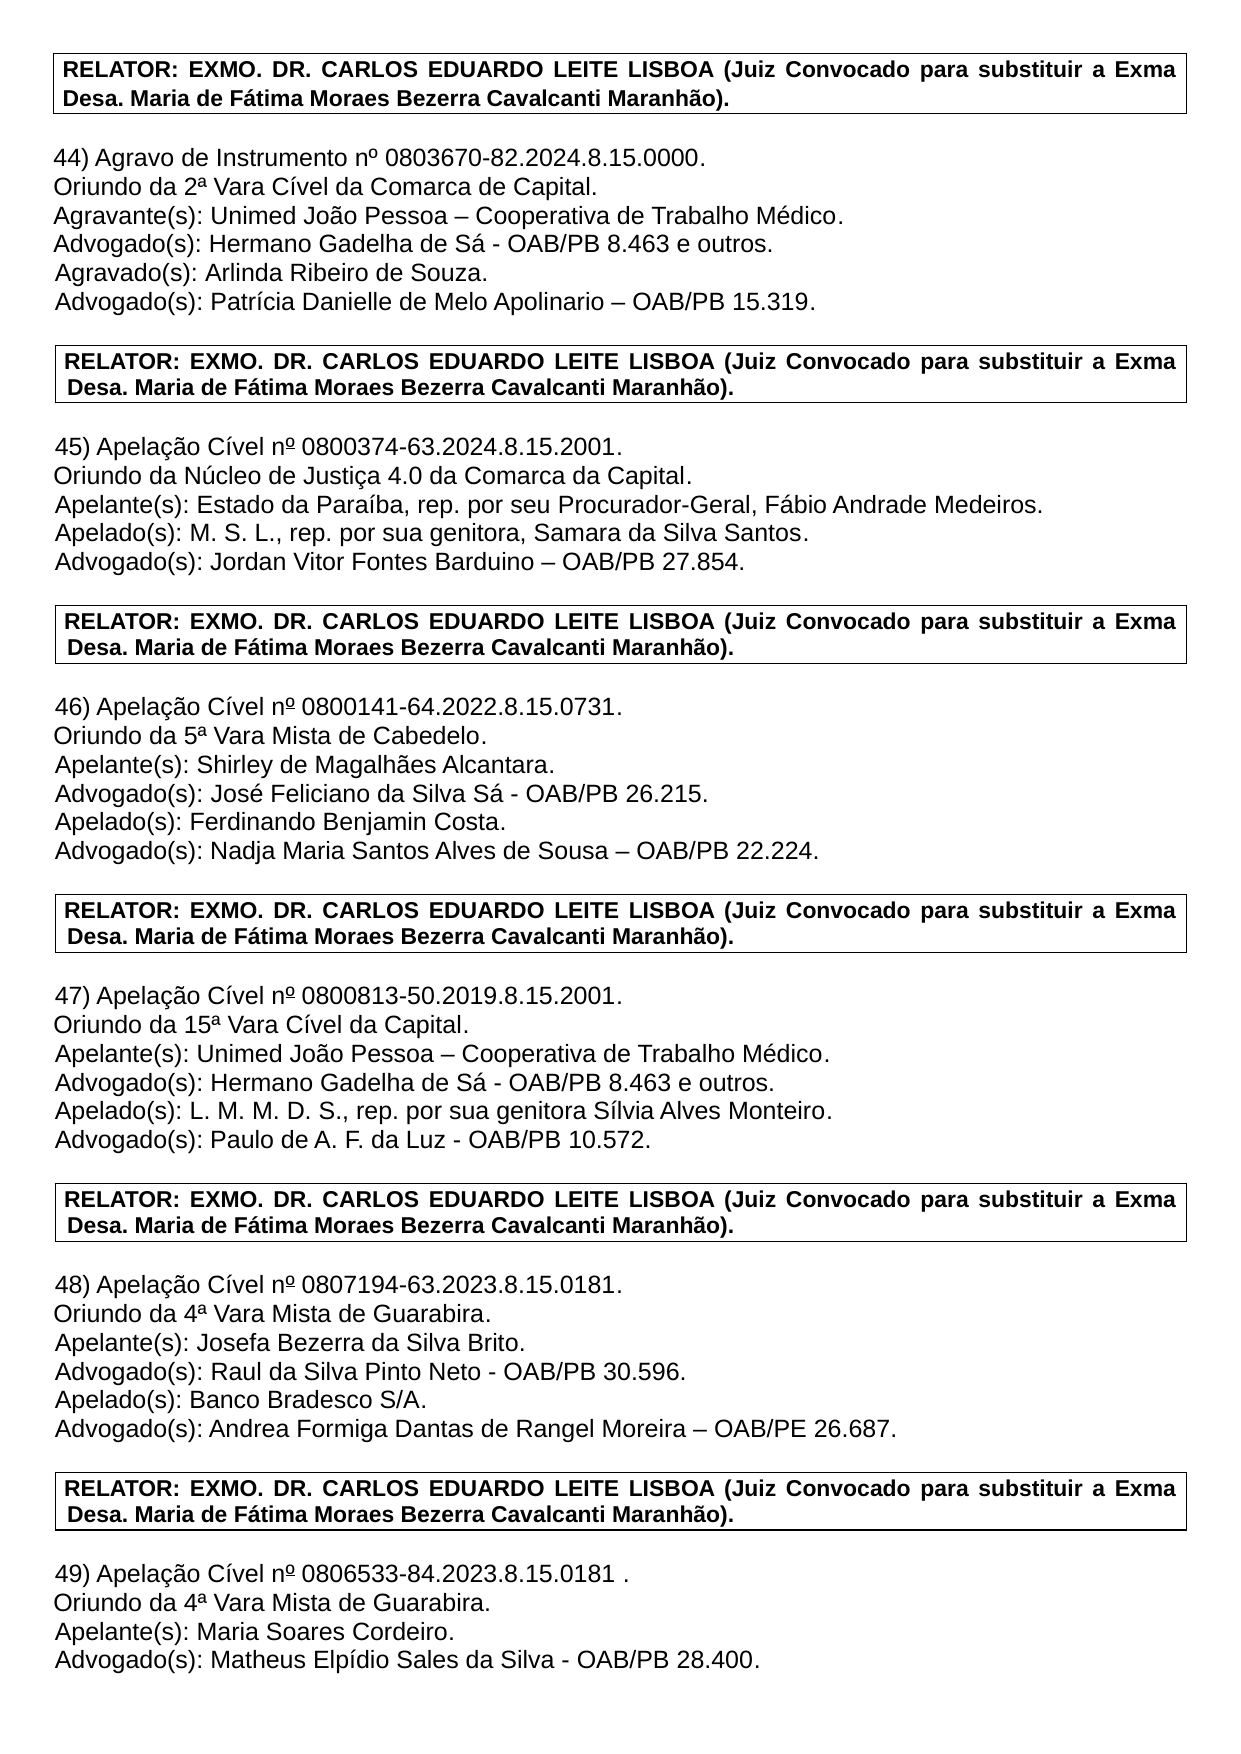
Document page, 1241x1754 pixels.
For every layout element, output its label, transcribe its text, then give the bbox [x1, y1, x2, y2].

text Apelante(s): Unimed João Pessoa – Cooperativa de Trabalho Médico. [54, 1039, 1187, 1068]
text Agravado(s): Arlinda Ribeiro de Souza. [54, 258, 1187, 287]
text 47) Apelação Cível nº 0800813-50.2019.8.15.2001. [54, 981, 1187, 1010]
text Apelante(s): Shirley de Magalhães Alcantara. [54, 750, 1187, 779]
text Advogado(s): Hermano Gadelha de Sá - OAB/PB 8.463 e outros. [54, 1068, 1187, 1096]
text RELATOR: EXMO. DR. CARLOS EDUARDO LEITE LISBOA (Juiz Convocado para substituir a Exma Desa. Maria de Fátima Moraes Bezerra Cavalcanti Maranhão). [56, 346, 1186, 402]
text 46) Apelação Cível nº 0800141-64.2022.8.15.0731. [54, 692, 1187, 721]
text RELATOR: EXMO. DR. CARLOS EDUARDO LEITE LISBOA (Juiz Convocado para substituir a Exma Desa. Maria de Fátima Moraes Bezerra Cavalcanti Maranhão). [56, 1184, 1186, 1241]
text Advogado(s): Patrícia Danielle de Melo Apolinario – OAB/PB 15.319. [54, 287, 1187, 316]
text Advogado(s): Andrea Formiga Dantas de Rangel Moreira – OAB/PE 26.687. [54, 1414, 1187, 1443]
text Apelante(s): Maria Soares Cordeiro. [54, 1617, 1187, 1646]
text Oriundo da 4ª Vara Mista de Guarabira. [53, 1299, 1187, 1328]
text Advogado(s): José Feliciano da Silva Sá - OAB/PB 26.215. [54, 779, 1187, 807]
text Apelado(s): Banco Bradesco S/A. [54, 1385, 1187, 1414]
text 49) Apelação Cível nº 0806533-84.2023.8.15.0181 . [54, 1559, 1187, 1588]
text Advogado(s): Matheus Elpídio Sales da Silva - OAB/PB 28.400. [54, 1646, 1187, 1674]
text Advogado(s): Nadja Maria Santos Alves de Sousa – OAB/PB 22.224. [54, 836, 1187, 865]
text RELATOR: EXMO. DR. CARLOS EDUARDO LEITE LISBOA (Juiz Convocado para substituir a Exma Desa. Maria de Fátima Moraes Bezerra Cavalcanti Maranhão). [56, 895, 1186, 952]
text Oriundo da 15ª Vara Cível da Capital. [53, 1010, 1187, 1039]
text 45) Apelação Cível nº 0800374-63.2024.8.15.2001. [54, 432, 1187, 461]
text Oriundo da 4ª Vara Mista de Guarabira. [53, 1588, 1187, 1617]
text Oriundo da 2ª Vara Cível da Comarca de Capital. [53, 172, 1187, 201]
text Apelante(s): Estado da Paraíba, rep. por seu Procurador-Geral, Fábio Andrade Medeiros. [54, 490, 1187, 518]
text Advogado(s): Paulo de A. F. da Luz - OAB/PB 10.572. [54, 1125, 1187, 1154]
text RELATOR: EXMO. DR. CARLOS EDUARDO LEITE LISBOA (Juiz Convocado para substituir a Exma Desa. Maria de Fátima Moraes Bezerra Cavalcanti Maranhão). [56, 606, 1186, 663]
text Oriundo da Núcleo de Justiça 4.0 da Comarca da Capital. [53, 461, 1187, 490]
text Apelado(s): Ferdinando Benjamin Costa. [54, 807, 1187, 836]
text Oriundo da 5ª Vara Mista de Cabedelo. [53, 721, 1187, 750]
text RELATOR: EXMO. DR. CARLOS EDUARDO LEITE LISBOA (Juiz Convocado para substituir a Exma Desa. Maria de Fátima Moraes Bezerra Cavalcanti Maranhão). [56, 1473, 1186, 1529]
text 48) Apelação Cível nº 0807194-63.2023.8.15.0181. [54, 1270, 1187, 1299]
text Agravante(s): Unimed João Pessoa – Cooperativa de Trabalho Médico. [53, 201, 1187, 229]
text Apelante(s): Josefa Bezerra da Silva Brito. [54, 1328, 1187, 1357]
text Advogado(s): Raul da Silva Pinto Neto - OAB/PB 30.596. [54, 1357, 1187, 1385]
text Apelado(s): L. M. M. D. S., rep. por sua genitora Sílvia Alves Monteiro. [54, 1096, 1187, 1125]
text Apelado(s): M. S. L., rep. por sua genitora, Samara da Silva Santos. [54, 518, 1187, 547]
text RELATOR: EXMO. DR. CARLOS EDUARDO LEITE LISBOA (Juiz Convocado para substituir a Exma Desa. Maria de Fátima Moraes Bezerra Cavalcanti Maranhão). [54, 54, 1186, 113]
text Advogado(s): Hermano Gadelha de Sá - OAB/PB 8.463 e outros. [53, 229, 1187, 258]
text Advogado(s): Jordan Vitor Fontes Barduino – OAB/PB 27.854. [54, 547, 1187, 576]
text 44) Agravo de Instrumento nº 0803670-82.2024.8.15.0000. [53, 143, 1187, 172]
